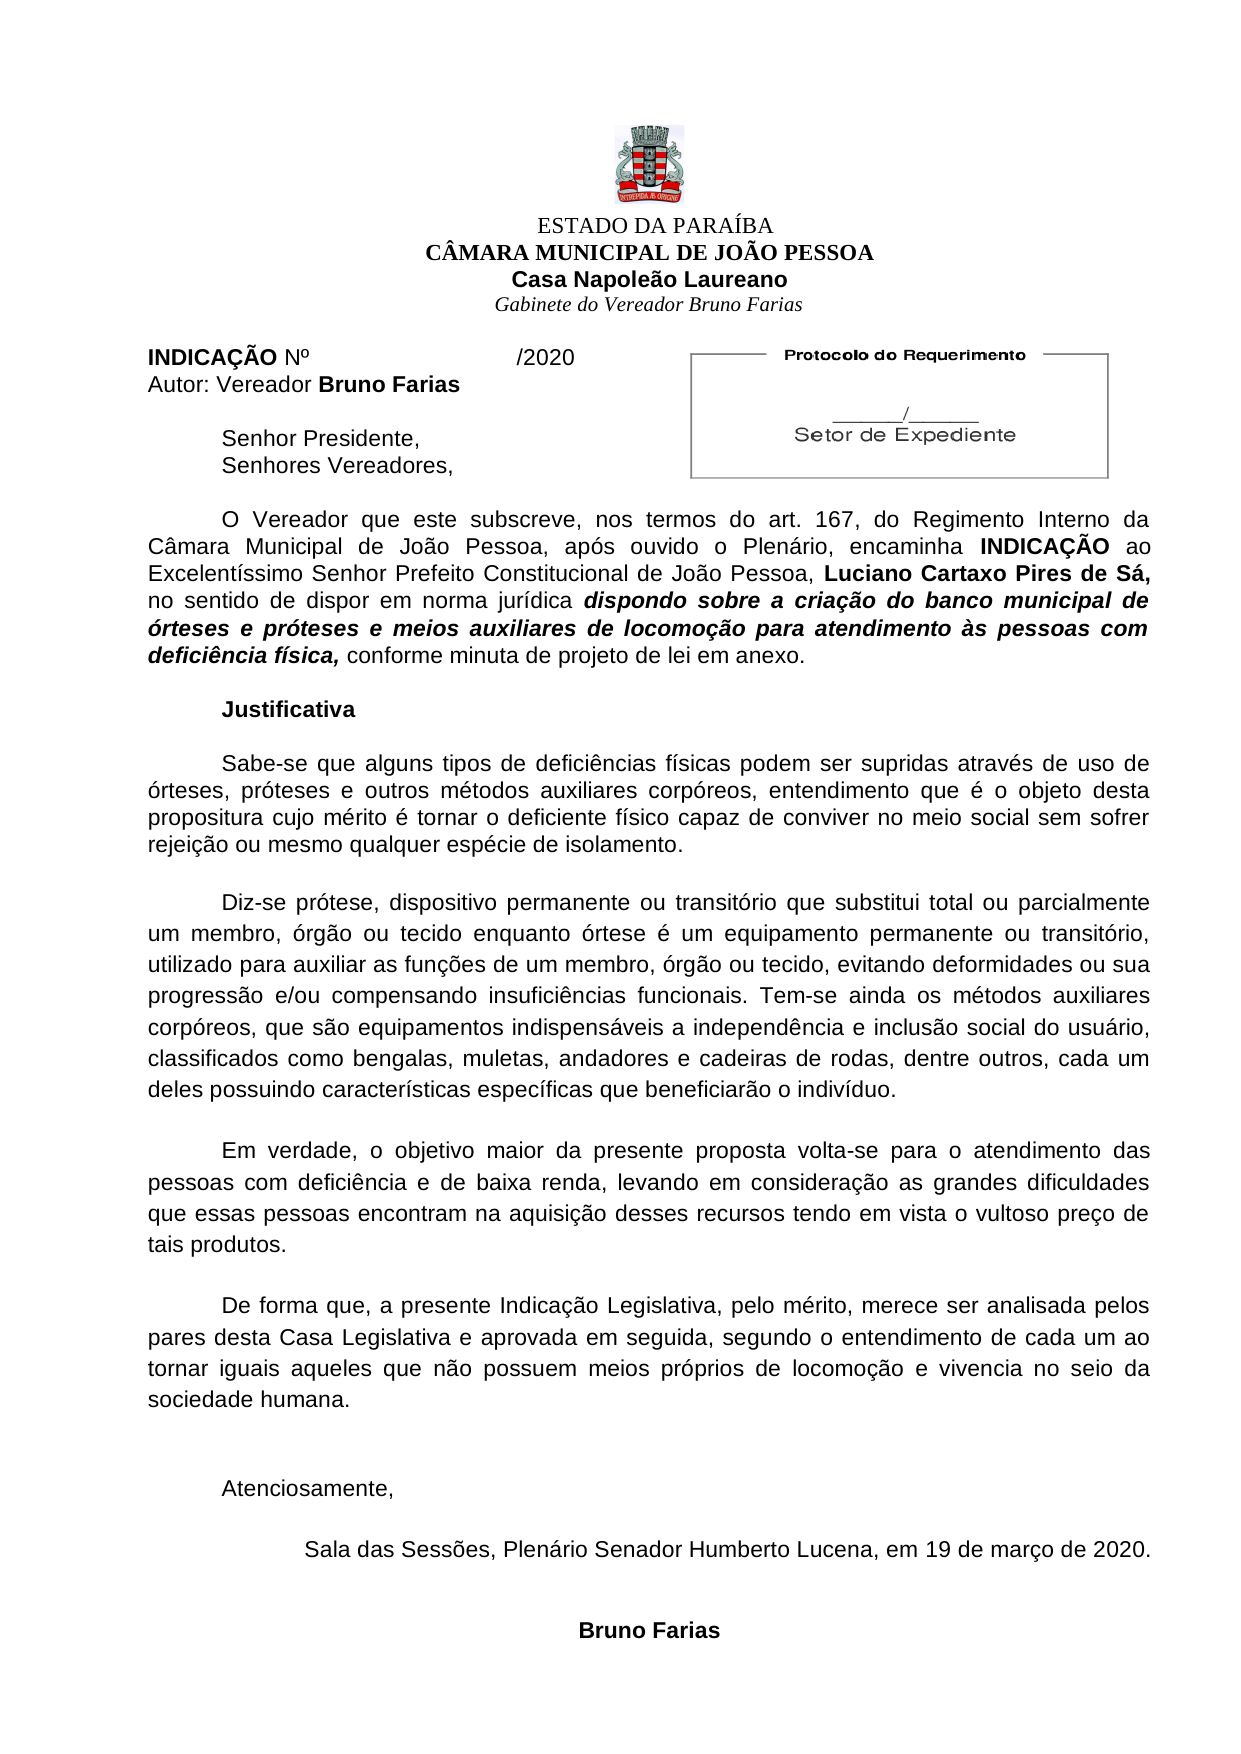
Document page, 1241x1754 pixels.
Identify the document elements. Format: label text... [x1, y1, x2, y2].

text Autor: Vereador Bruno Farias [148, 370, 684, 397]
subtitle INDICAÇÃO Nº /2020 [148, 343, 1152, 370]
text Senhor Presidente, [148, 424, 684, 451]
text O Vereador que este subscreve, nos termos do art. 167, do Regimento Interno da Câmara Municipal de João Pessoa, após ouvido o Plenário, encaminha INDICAÇÃO ao Excelentíssimo Senhor Prefeito Constitucional de João Pessoa, Luciano Cartaxo Pires de Sá, no sentido de dispor em norma jurídica dispondo sobre a criação do banco municipal de órteses e próteses e meios auxiliares de locomoção para atendimento às pessoas com deficiência física, conforme minuta de projeto de lei em anexo. [148, 506, 1152, 668]
text De forma que, a presente Indicação Legislativa, pelo mérito, merece ser analisada pelos pares desta Casa Legislativa e aprovada em seguida, segundo o entendimento de cada um ao tornar iguais aqueles que não possuem meios próprios de locomoção e vivencia no seio da sociedade humana. [148, 1292, 1152, 1412]
text Senhores Vereadores, [148, 451, 684, 478]
text [1116, 424, 1152, 451]
text Atenciosamente, [148, 1475, 1152, 1502]
text [1116, 370, 1152, 397]
text [1116, 451, 1152, 478]
picture [684, 347, 1116, 486]
text Sabe-se que alguns tipos de deficiências físicas podem ser supridas através de uso de órteses, próteses e outros métodos auxiliares corpóreos, entendimento que é o objeto desta propositura cujo mérito é tornar o deficiente físico capaz de conviver no meio social sem sofrer rejeição ou mesmo qualquer espécie de isolamento. [148, 749, 1152, 858]
text Justificativa [148, 695, 1152, 722]
text Bruno Farias [148, 1616, 1152, 1643]
text Diz-se prótese, dispositivo permanente ou transitório que substitui total ou parcialmente um membro, órgão ou tecido enquanto órtese é um equipamento permanente ou transitório, utilizado para auxiliar as funções de um membro, órgão ou tecido, evitando deformidades ou sua progressão e/ou compensando insuficiências funcionais. Tem-se ainda os métodos auxiliares corpóreos, que são equipamentos indispensáveis a independência e inclusão social do usuário, classificados como bengalas, muletas, andadores e cadeiras de rodas, dentre outros, cada um deles possuindo características específicas que beneficiarão o indivíduo. [148, 888, 1152, 1102]
text Sala das Sessões, Plenário Senador Humberto Lucena, em 19 de março de 2020. [148, 1535, 1152, 1562]
text Em verdade, o objetivo maior da presente proposta volta-se para o atendimento das pessoas com deficiência e de baixa renda, levando em consideração as grandes dificuldades que essas pessoas encontram na aquisição desses recursos tendo em vista o vultoso preço de tais produtos. [148, 1137, 1152, 1257]
